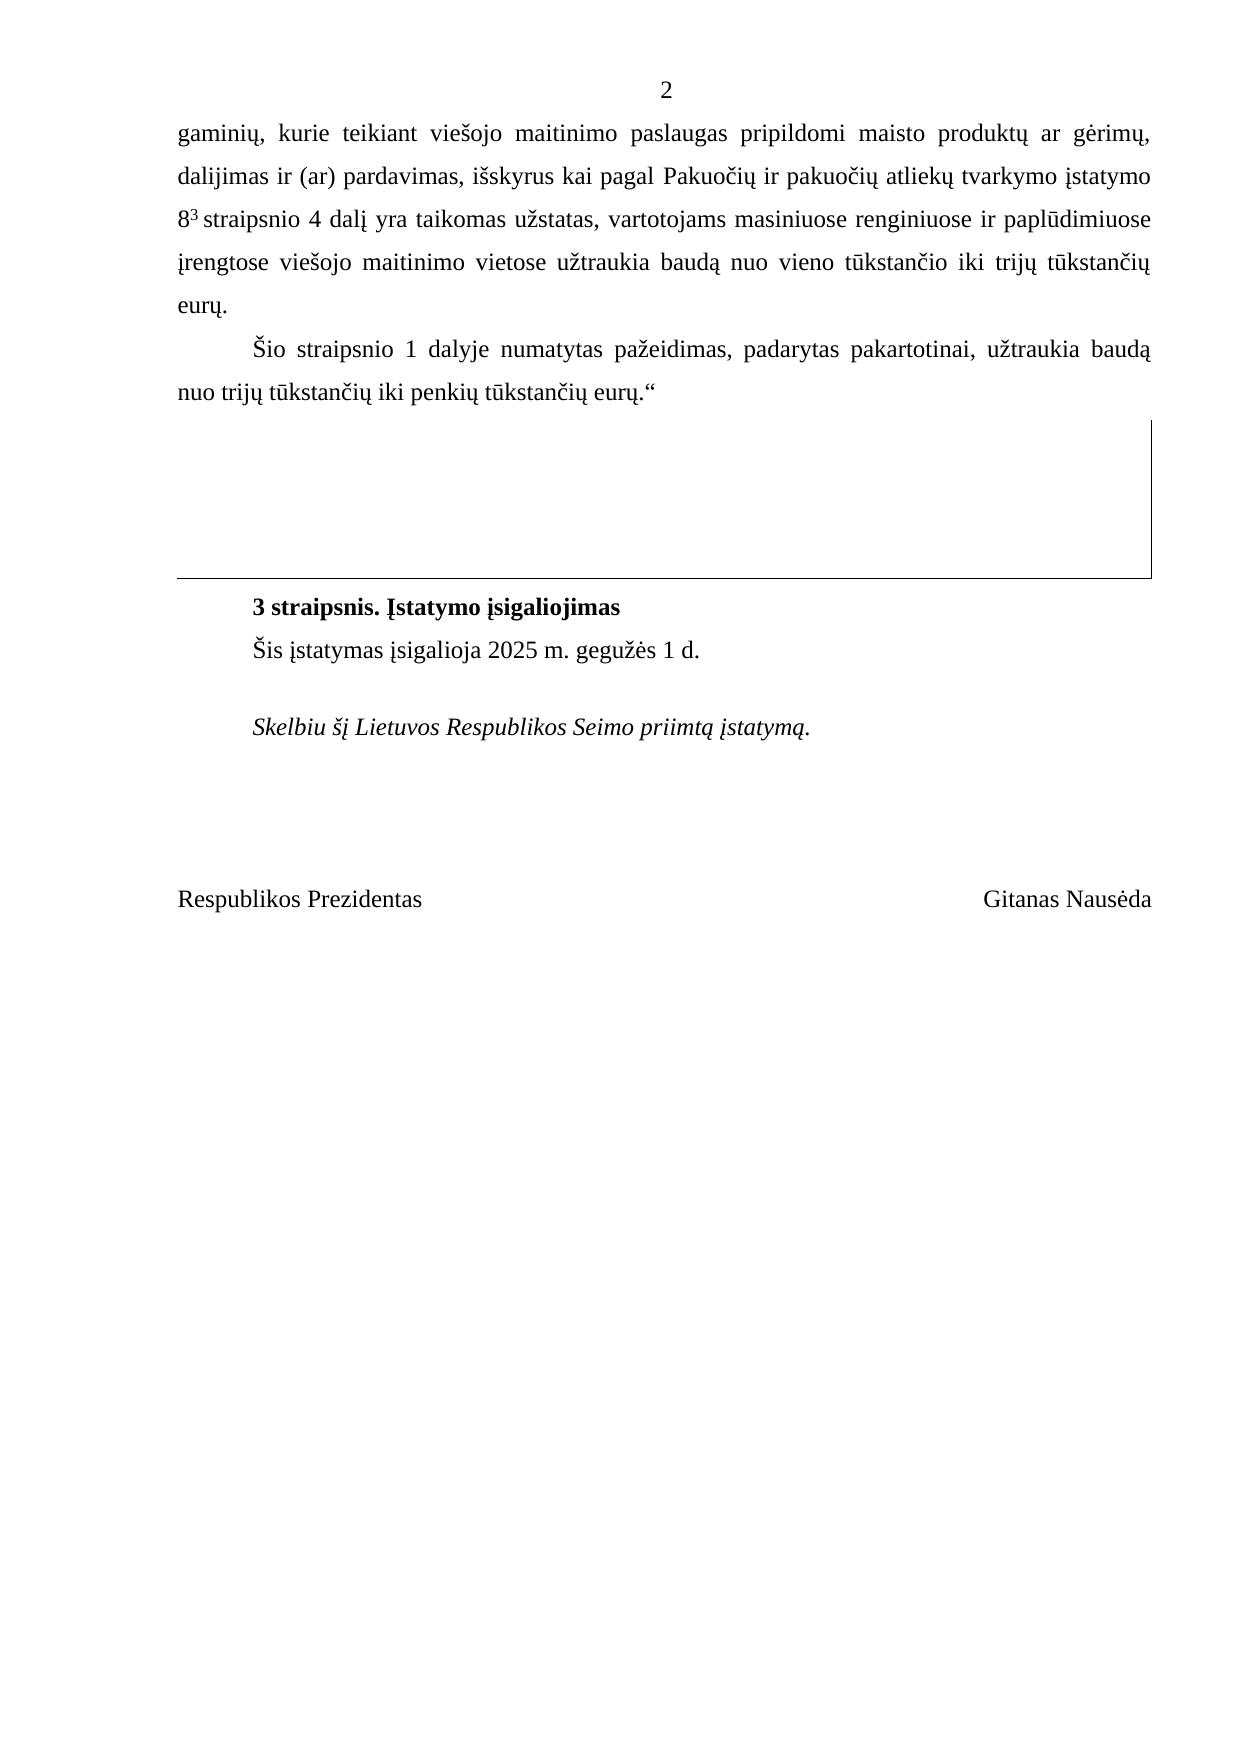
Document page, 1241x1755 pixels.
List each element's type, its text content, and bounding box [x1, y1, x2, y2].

text Skelbiu šį Lietuvos Respublikos Seimo priimtą įstatymą. [177, 712, 1152, 740]
text Šio straipsnio 1 dalyje numatytas pažeidimas, padarytas pakartotinai, užtraukia baudą nuo trijų tūkstančių iki penkių tūkstančių eurų.“ [177, 334, 1152, 406]
text gaminių, kurie teikiant viešojo maitinimo paslaugas pripildomi maisto produktų ar gėrimų, dalijimas ir (ar) pardavimas, išskyrus kai pagal Pakuočių ir pakuočių atliekų tvarkymo įstatymo 83 straipsnio 4 dalį yra taikomas užstatas, vartotojams masiniuose renginiuose ir paplūdimiuose įrengtose viešojo maitinimo vietose užtraukia baudą nuo vieno tūkstančio iki trijų tūkstančių eurų. [177, 118, 1152, 319]
text Šis įstatymas įsigalioja 2025 m. gegužės 1 d. [177, 635, 1152, 664]
text Respublikos Prezidentas Gitanas Nausėda [177, 884, 1152, 913]
text 3 straipsnis. Įstatymo įsigaliojimas [177, 592, 1152, 621]
